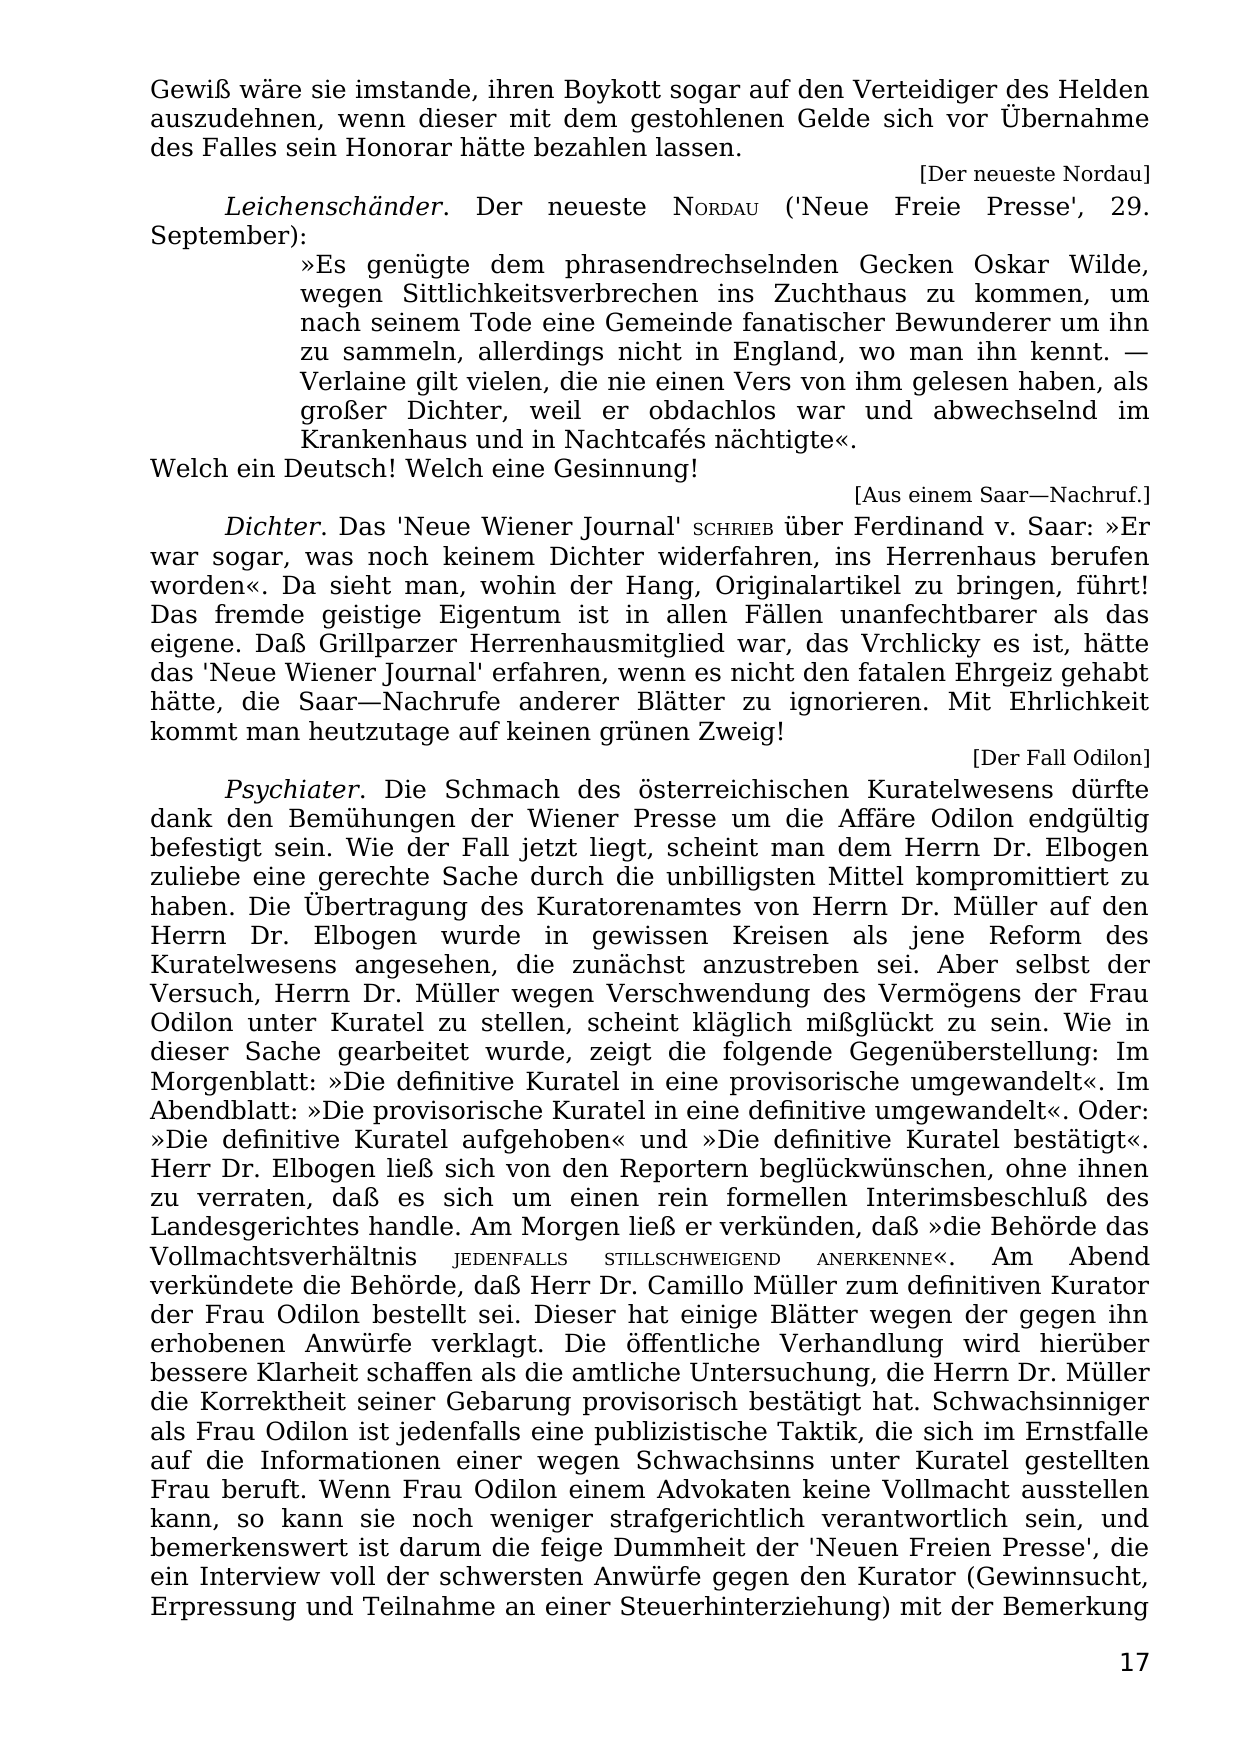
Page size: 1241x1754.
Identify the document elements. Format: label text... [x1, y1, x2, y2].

text Psychiater. Die Schmach des österreichischen Kuratelwesens dürfte dank den Bemühungen der Wiener Presse um die Affäre Odilon endgültig befestigt sein. Wie der Fall jetzt liegt, scheint man dem Herrn Dr. Elbogen zuliebe eine gerechte Sache durch die unbilligsten Mittel kompromittiert zu haben. Die Übertragung des Kuratorenamtes von Herrn Dr. Müller auf den Herrn Dr. Elbogen wurde in gewissen Kreisen als jene Reform des Kuratelwesens angesehen, die zunächst anzustreben sei. Aber selbst der Versuch, Herrn Dr. Müller wegen Verschwendung des Vermögens der Frau Odilon unter Kuratel zu stellen, scheint kläglich mißglückt zu sein. Wie in dieser Sache gearbeitet wurde, zeigt die folgende Gegenüberstellung: Im Morgenblatt: »Die definitive Kuratel in eine provisorische umgewandelt«. Im Abendblatt: »Die provisorische Kuratel in eine definitive umgewandelt«. Oder: »Die definitive Kuratel aufgehoben« und »Die definitive Kuratel bestätigt«. Herr Dr. Elbogen ließ sich von den Reportern beglückwünschen, ohne ihnen zu verraten, daß es sich um einen rein formellen Interimsbeschluß des Landesgerichtes handle. Am Morgen ließ er verkünden, daß »die Behörde das Vollmachtsverhältnis jedenfalls stillschweigend anerkenne«. Am Abend verkündete die Behörde, daß Herr Dr. Camillo Müller zum definitiven Kurator der Frau Odilon bestellt sei. Dieser hat einige Blätter wegen der gegen ihn erhobenen Anwürfe verklagt. Die öffentliche Verhandlung wird hierüber bessere Klarheit schaffen als die amtliche Untersuchung, die Herrn Dr. Müller die Korrektheit seiner Gebarung provisorisch bestätigt hat. Schwachsinniger als Frau Odilon ist jedenfalls eine publizistische Taktik, die sich im Ernstfalle auf die Informationen einer wegen Schwachsinns unter Kuratel gestellten Frau beruft. Wenn Frau Odilon einem Advokaten keine Vollmacht ausstellen kann, so kann sie noch weniger strafgerichtlich verantwortlich sein, und bemerkenswert ist darum die feige Dummheit der 'Neuen Freien Presse', die ein Interview voll der schwersten Anwürfe gegen den Kurator (Gewinnsucht, Erpressung und Teilnahme an einer Steuerhinterziehung) mit der Bemerkung [150, 770, 1151, 1621]
text Leichenschänder. Der neueste Nordau ('Neue Freie Presse', 29. September): [150, 187, 1151, 250]
text »Es genügte dem phrasendrechselnden Gecken Oskar Wilde, wegen Sittlichkeitsverbrechen ins Zuchthaus zu kommen, um nach seinem Tode eine Gemeinde fanatischer Bewunderer um ihn zu sammeln, allerdings nicht in England, wo man ihn kennt. — Verlaine gilt vielen, die nie einen Vers von ihm gelesen haben, als großer Dichter, weil er obdachlos war und abwechselnd im Krankenhaus und in Nachtcafés nächtigte«. [300, 250, 1151, 454]
text [Aus einem Saar—Nachruf.] [150, 483, 1151, 508]
text [Der Fall Odilon] [150, 746, 1151, 770]
text [Der neueste Nordau] [150, 162, 1151, 187]
text Welch ein Deutsch! Welch eine Gesinnung! [150, 454, 1151, 483]
text Dichter. Das 'Neue Wiener Journal' schrieb über Ferdinand v. Saar: »Er war sogar, was noch keinem Dichter widerfahren, ins Herrenhaus berufen worden«. Da sieht man, wohin der Hang, Originalartikel zu bringen, führt! Das fremde geistige Eigentum ist in allen Fällen unanfechtbarer als das eigene. Daß Grillparzer Herrenhausmitglied war, das Vrchlicky es ist, hätte das 'Neue Wiener Journal' erfahren, wenn es nicht den fatalen Ehrgeiz gehabt hätte, die Saar—Nachrufe anderer Blätter zu ignorieren. Mit Ehrlichkeit kommt man heutzutage auf keinen grünen Zweig! [150, 508, 1151, 746]
text Gewiß wäre sie imstande, ihren Boykott sogar auf den Verteidiger des Helden auszudehnen, wenn dieser mit dem gestohlenen Gelde sich vor Übernahme des Falles sein Honorar hätte bezahlen lassen. [150, 75, 1151, 162]
